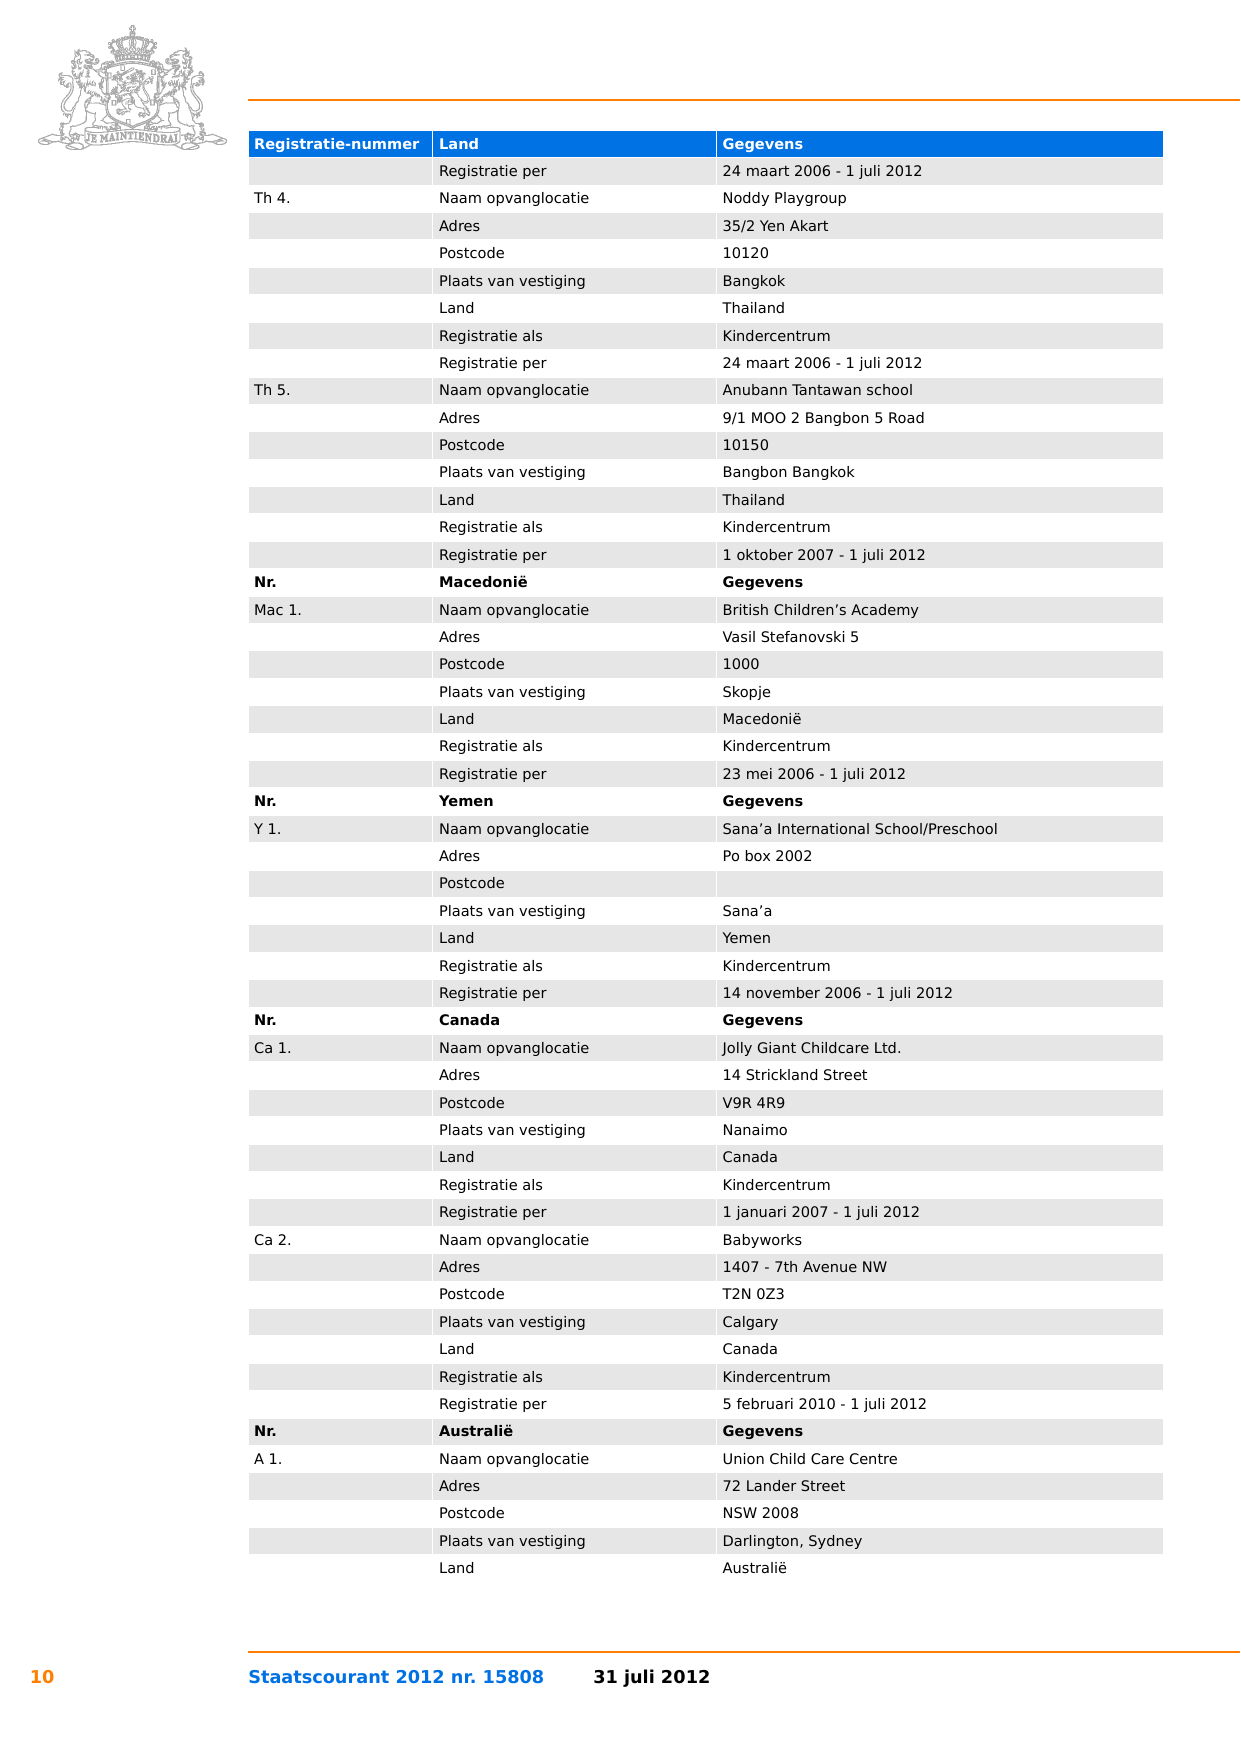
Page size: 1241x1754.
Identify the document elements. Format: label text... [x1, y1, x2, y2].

table_cell [249, 268, 432, 294]
table_cell Kindercentrum [717, 953, 1163, 979]
table_cell 1407 - 7th Avenue NW [717, 1254, 1163, 1281]
table_cell Calgary [717, 1309, 1163, 1335]
table_cell Darlington, Sydney [717, 1528, 1163, 1554]
table_cell Registratie als [433, 734, 716, 760]
table_cell Canada [433, 1008, 716, 1034]
table_cell [249, 158, 432, 185]
table_cell British Children’s Academy [717, 597, 1163, 623]
table_cell Gegevens [717, 1419, 1163, 1445]
table_cell 1 oktober 2007 - 1 juli 2012 [717, 542, 1163, 568]
table_cell Macedonië [717, 706, 1163, 733]
table_cell [249, 679, 432, 705]
table_cell Nr. [249, 569, 432, 596]
table_cell Plaats van vestiging [433, 268, 716, 294]
table_cell [249, 761, 432, 787]
table_cell Postcode [433, 1501, 716, 1527]
table_cell Yemen [433, 789, 716, 815]
table_cell [249, 843, 432, 869]
table_cell 10120 [717, 241, 1163, 267]
table_cell Registratie als [433, 1364, 716, 1390]
table_cell Union Child Care Centre [717, 1446, 1163, 1472]
table_cell Sana’a International School/Preschool [717, 816, 1163, 842]
table_cell Registratie per [433, 1391, 716, 1417]
table_cell Naam opvanglocatie [433, 597, 716, 623]
table_cell [249, 1364, 432, 1390]
table_cell Sana’a [717, 898, 1163, 924]
table_cell Thailand [717, 487, 1163, 513]
table_cell Naam opvanglocatie [433, 816, 716, 842]
table_cell Plaats van vestiging [433, 679, 716, 705]
table_cell Land [433, 1336, 716, 1363]
table_cell Ca 2. [249, 1227, 432, 1253]
table_cell Postcode [433, 1090, 716, 1116]
table_cell [249, 213, 432, 239]
table_cell Land [433, 1556, 716, 1582]
table_cell Bangbon Bangkok [717, 460, 1163, 486]
table_cell [249, 1391, 432, 1417]
table_cell Macedonië [433, 569, 716, 596]
table_cell Naam opvanglocatie [433, 1035, 716, 1061]
table_cell 9/1 MOO 2 Bangbon 5 Road [717, 405, 1163, 431]
table_cell 1 januari 2007 - 1 juli 2012 [717, 1199, 1163, 1226]
table_cell [249, 542, 432, 568]
table_header Registratie-nummer [249, 131, 432, 157]
table_cell [249, 953, 432, 979]
table_cell Land [433, 925, 716, 952]
table_cell T2N 0Z3 [717, 1282, 1163, 1308]
table_cell Registratie per [433, 158, 716, 185]
table_cell [249, 1501, 432, 1527]
table_cell [249, 1117, 432, 1143]
table_cell Gegevens [717, 569, 1163, 596]
table_cell Th 4. [249, 186, 432, 212]
table_cell [249, 1145, 432, 1171]
table_cell Kindercentrum [717, 1364, 1163, 1390]
table_cell Adres [433, 843, 716, 869]
table_cell Kindercentrum [717, 323, 1163, 349]
table_cell Naam opvanglocatie [433, 1446, 716, 1472]
table_cell Registratie als [433, 953, 716, 979]
table_cell [249, 925, 432, 952]
table_cell [249, 624, 432, 650]
table_cell Registratie per [433, 761, 716, 787]
table_cell Ca 1. [249, 1035, 432, 1061]
table_cell [249, 1063, 432, 1089]
picture [38, 25, 227, 150]
table_cell 24 maart 2006 - 1 juli 2012 [717, 158, 1163, 185]
table_cell [249, 1199, 432, 1226]
table_cell Land [433, 706, 716, 733]
table_cell [249, 295, 432, 322]
table_cell [249, 651, 432, 678]
table_cell [249, 460, 432, 486]
table_cell Yemen [717, 925, 1163, 952]
table_cell Po box 2002 [717, 843, 1163, 869]
table_cell [249, 515, 432, 541]
table_cell Vasil Stefanovski 5 [717, 624, 1163, 650]
table_cell Anubann Tantawan school [717, 378, 1163, 404]
table_cell Bangkok [717, 268, 1163, 294]
table_cell Registratie als [433, 323, 716, 349]
table_cell Registratie als [433, 1172, 716, 1198]
table_cell Kindercentrum [717, 1172, 1163, 1198]
table_cell 72 Lander Street [717, 1473, 1163, 1500]
table_cell Land [433, 1145, 716, 1171]
table_cell Babyworks [717, 1227, 1163, 1253]
table_cell Adres [433, 624, 716, 650]
table_cell Postcode [433, 1282, 716, 1308]
table_cell Plaats van vestiging [433, 1309, 716, 1335]
table_cell Registratie als [433, 515, 716, 541]
table_cell [249, 1473, 432, 1500]
table_cell Y 1. [249, 816, 432, 842]
table_cell [249, 1309, 432, 1335]
table_cell Kindercentrum [717, 734, 1163, 760]
table_cell Postcode [433, 432, 716, 459]
table_cell Kindercentrum [717, 515, 1163, 541]
table_cell [249, 1556, 432, 1582]
table_cell Adres [433, 405, 716, 431]
table_cell 24 maart 2006 - 1 juli 2012 [717, 350, 1163, 376]
table_cell Gegevens [717, 789, 1163, 815]
table_cell Adres [433, 1254, 716, 1281]
table_cell Naam opvanglocatie [433, 378, 716, 404]
table_cell [717, 871, 1163, 897]
table_cell 23 mei 2006 - 1 juli 2012 [717, 761, 1163, 787]
table_cell Land [433, 295, 716, 322]
table_cell 14 november 2006 - 1 juli 2012 [717, 980, 1163, 1007]
table_cell [249, 432, 432, 459]
table_cell Mac 1. [249, 597, 432, 623]
table_cell Postcode [433, 241, 716, 267]
table_cell [249, 706, 432, 733]
table_cell [249, 898, 432, 924]
table_cell 1000 [717, 651, 1163, 678]
table_cell Postcode [433, 871, 716, 897]
table_cell Plaats van vestiging [433, 1117, 716, 1143]
table_cell Naam opvanglocatie [433, 1227, 716, 1253]
table_cell [249, 1528, 432, 1554]
table_cell Nr. [249, 1008, 432, 1034]
table_cell 5 februari 2010 - 1 juli 2012 [717, 1391, 1163, 1417]
table_cell 35/2 Yen Akart [717, 213, 1163, 239]
table_cell Adres [433, 1473, 716, 1500]
table_cell Gegevens [717, 1008, 1163, 1034]
table_cell [249, 980, 432, 1007]
table_cell [249, 487, 432, 513]
table_cell Th 5. [249, 378, 432, 404]
table_cell [249, 1172, 432, 1198]
table_cell Nr. [249, 1419, 432, 1445]
table_cell [249, 1336, 432, 1363]
table_cell Adres [433, 213, 716, 239]
table_cell Land [433, 487, 716, 513]
table_cell [249, 734, 432, 760]
table_cell Adres [433, 1063, 716, 1089]
table_header Gegevens [717, 131, 1163, 157]
table_cell Skopje [717, 679, 1163, 705]
table_cell V9R 4R9 [717, 1090, 1163, 1116]
table_cell Registratie per [433, 980, 716, 1007]
table_cell [249, 871, 432, 897]
table_cell [249, 1254, 432, 1281]
table_cell Australië [717, 1556, 1163, 1582]
table_cell [249, 241, 432, 267]
table_cell Registratie per [433, 542, 716, 568]
table_cell Nr. [249, 789, 432, 815]
table_header Land [433, 131, 716, 157]
table_cell Naam opvanglocatie [433, 186, 716, 212]
table_cell 10150 [717, 432, 1163, 459]
table_cell [249, 405, 432, 431]
table_cell [249, 350, 432, 376]
table_cell Canada [717, 1145, 1163, 1171]
table_cell [249, 323, 432, 349]
table_cell Registratie per [433, 1199, 716, 1226]
table_cell NSW 2008 [717, 1501, 1163, 1527]
table_cell Thailand [717, 295, 1163, 322]
table_cell 14 Strickland Street [717, 1063, 1163, 1089]
table_cell Registratie per [433, 350, 716, 376]
table_cell Postcode [433, 651, 716, 678]
table_cell [249, 1090, 432, 1116]
table_cell Nanaimo [717, 1117, 1163, 1143]
table_cell A 1. [249, 1446, 432, 1472]
table_cell Plaats van vestiging [433, 460, 716, 486]
table_cell Plaats van vestiging [433, 898, 716, 924]
table_cell Noddy Playgroup [717, 186, 1163, 212]
table_cell [249, 1282, 432, 1308]
table_cell Canada [717, 1336, 1163, 1363]
table_cell Australië [433, 1419, 716, 1445]
table_cell Plaats van vestiging [433, 1528, 716, 1554]
table_cell Jolly Giant Childcare Ltd. [717, 1035, 1163, 1061]
